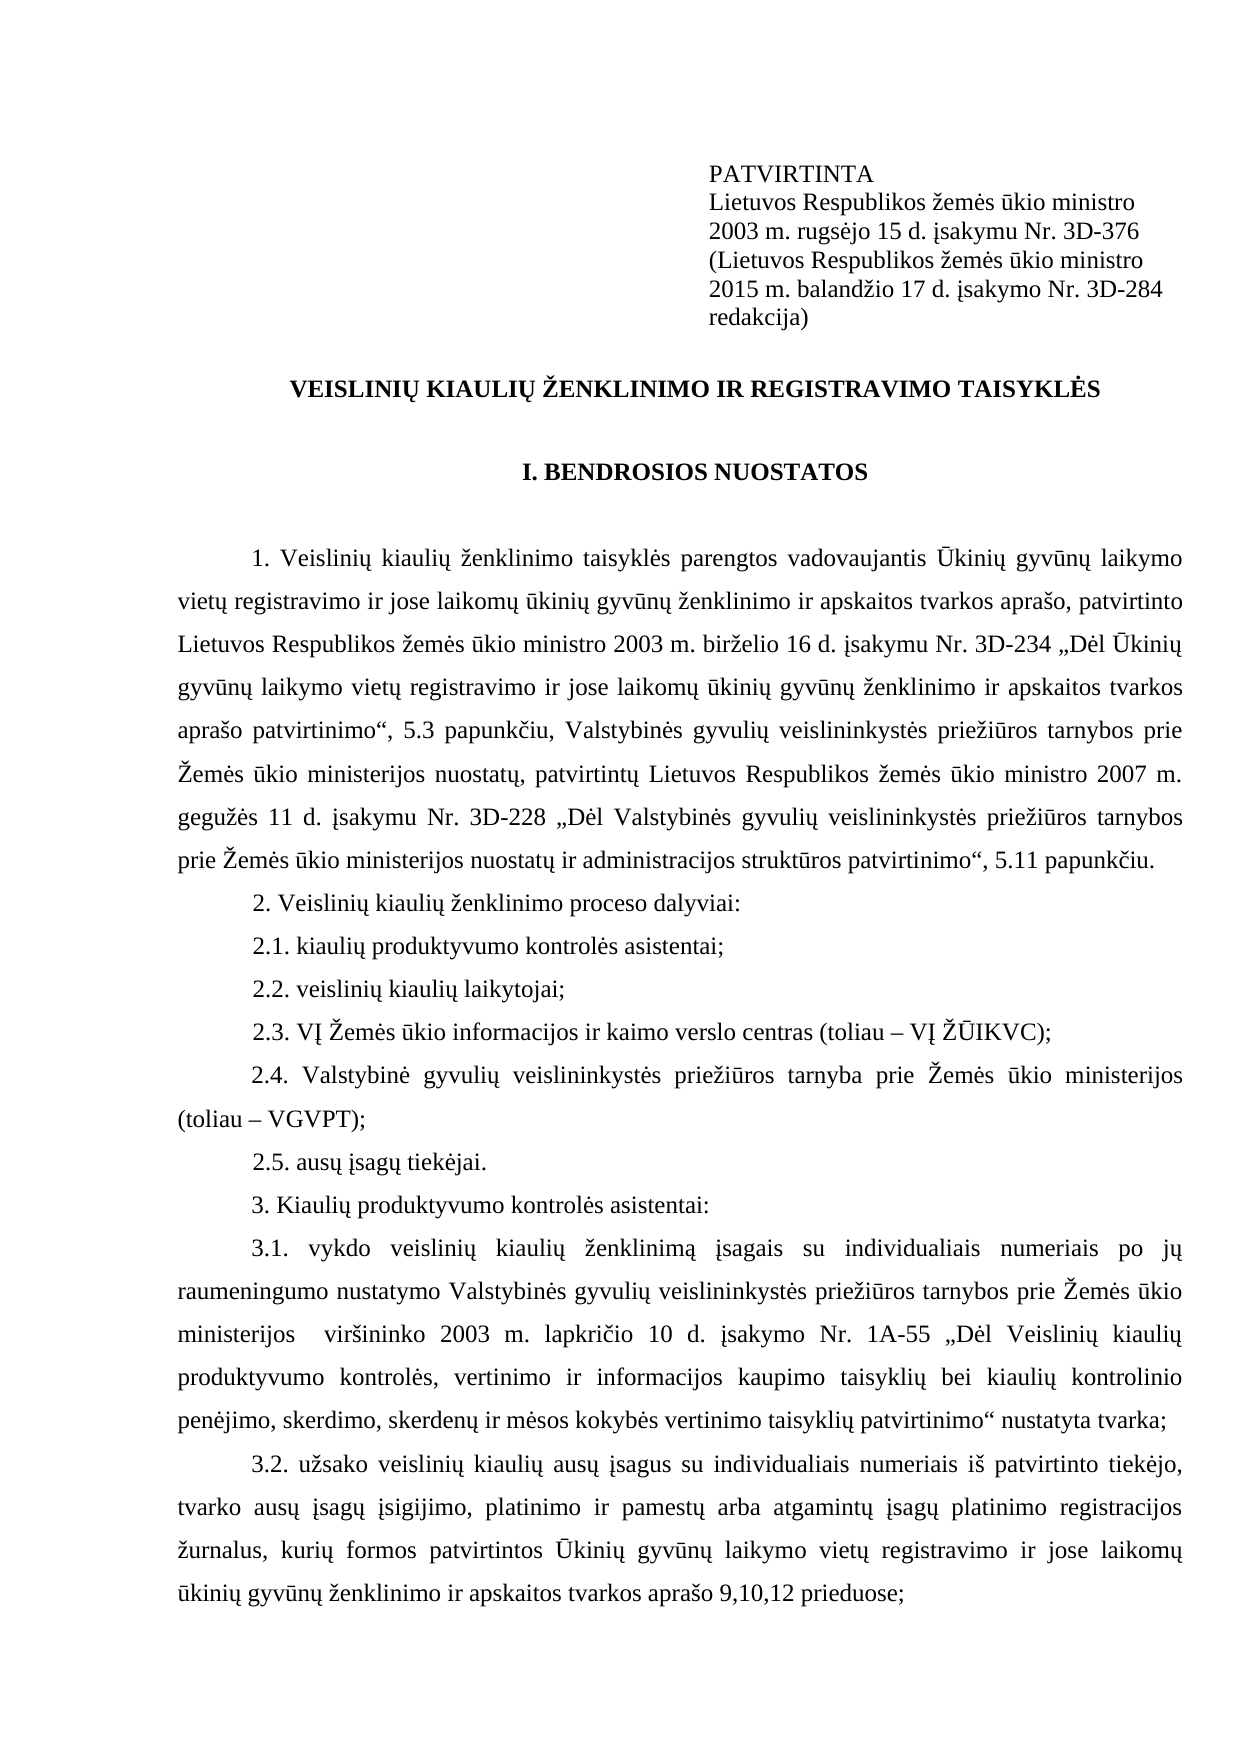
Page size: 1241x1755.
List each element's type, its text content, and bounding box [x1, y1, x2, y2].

text 2.3. VĮ Žemės ūkio informacijos ir kaimo verslo centras (toliau – VĮ ŽŪIKVC); [140, 1017, 1184, 1046]
text 2003 m. rugsėjo 15 d. įsakymu Nr. 3D-376 [177, 216, 1213, 245]
text (Lietuvos Respublikos žemės ūkio ministro [177, 245, 1213, 274]
text 2.5. ausų įsagų tiekėjai. [140, 1147, 1184, 1176]
text I. BENDROSIOS NUOSTATOS [177, 457, 1213, 486]
text 2.4. Valstybinė gyvulių veislininkystės priežiūros tarnyba prie Žemės ūkio ministerijos (toliau – VGVPT); [177, 1061, 1184, 1132]
text 2.2. veislinių kiaulių laikytojai; [140, 974, 1184, 1003]
text 2. Veislinių kiaulių ženklinimo proceso dalyviai: [140, 888, 1184, 917]
text PATVIRTINTA [634, 159, 1213, 187]
text 1. Veislinių kiaulių ženklinimo taisyklės parengtos vadovaujantis Ūkinių gyvūnų laikymo vietų registravimo ir jose laikomų ūkinių gyvūnų ženklinimo ir apskaitos tvarkos aprašo, patvirtinto Lietuvos Respublikos žemės ūkio ministro 2003 m. birželio 16 d. įsakymu Nr. 3D-234 „Dėl Ūkinių gyvūnų laikymo vietų registravimo ir jose laikomų ūkinių gyvūnų ženklinimo ir apskaitos tvarkos aprašo patvirtinimo“, 5.3 papunkčiu, Valstybinės gyvulių veislininkystės priežiūros tarnybos prie Žemės ūkio ministerijos nuostatų, patvirtintų Lietuvos Respublikos žemės ūkio ministro 2007 m. gegužės 11 d. įsakymu Nr. 3D-228 „Dėl Valstybinės gyvulių veislininkystės priežiūros tarnybos prie Žemės ūkio ministerijos nuostatų ir administracijos struktūros patvirtinimo“, 5.11 papunkčiu. [177, 543, 1184, 874]
text 2015 m. balandžio 17 d. įsakymo Nr. 3D-284 [177, 274, 1213, 302]
text veislinių kiaulių ženklinimo ir registravimo taisyklės [177, 374, 1213, 403]
text 3.1. vykdo veislinių kiaulių ženklinimą įsagais su individualiais numeriais po jų raumeningumo nustatymo Valstybinės gyvulių veislininkystės priežiūros tarnybos prie Žemės ūkio ministerijos viršininko 2003 m. lapkričio 10 d. įsakymo Nr. 1A-55 „Dėl Veislinių kiaulių produktyvumo kontrolės, vertinimo ir informacijos kaupimo taisyklių bei kiaulių kontrolinio penėjimo, skerdimo, skerdenų ir mėsos kokybės vertinimo taisyklių patvirtinimo“ nustatyta tvarka; [177, 1233, 1184, 1434]
text Lietuvos Respublikos žemės ūkio ministro [177, 187, 1183, 216]
text 3.2. užsako veislinių kiaulių ausų įsagus su individualiais numeriais iš patvirtinto tiekėjo, tvarko ausų įsagų įsigijimo, platinimo ir pamestų arba atgamintų įsagų platinimo registracijos žurnalus, kurių formos patvirtintos Ūkinių gyvūnų laikymo vietų registravimo ir jose laikomų ūkinių gyvūnų ženklinimo ir apskaitos tvarkos aprašo 9,10,12 prieduose; [177, 1449, 1184, 1607]
text 2.1. kiaulių produktyvumo kontrolės asistentai; [140, 931, 1184, 960]
text redakcija) [177, 302, 1213, 331]
text 3. Kiaulių produktyvumo kontrolės asistentai: [177, 1190, 1184, 1219]
